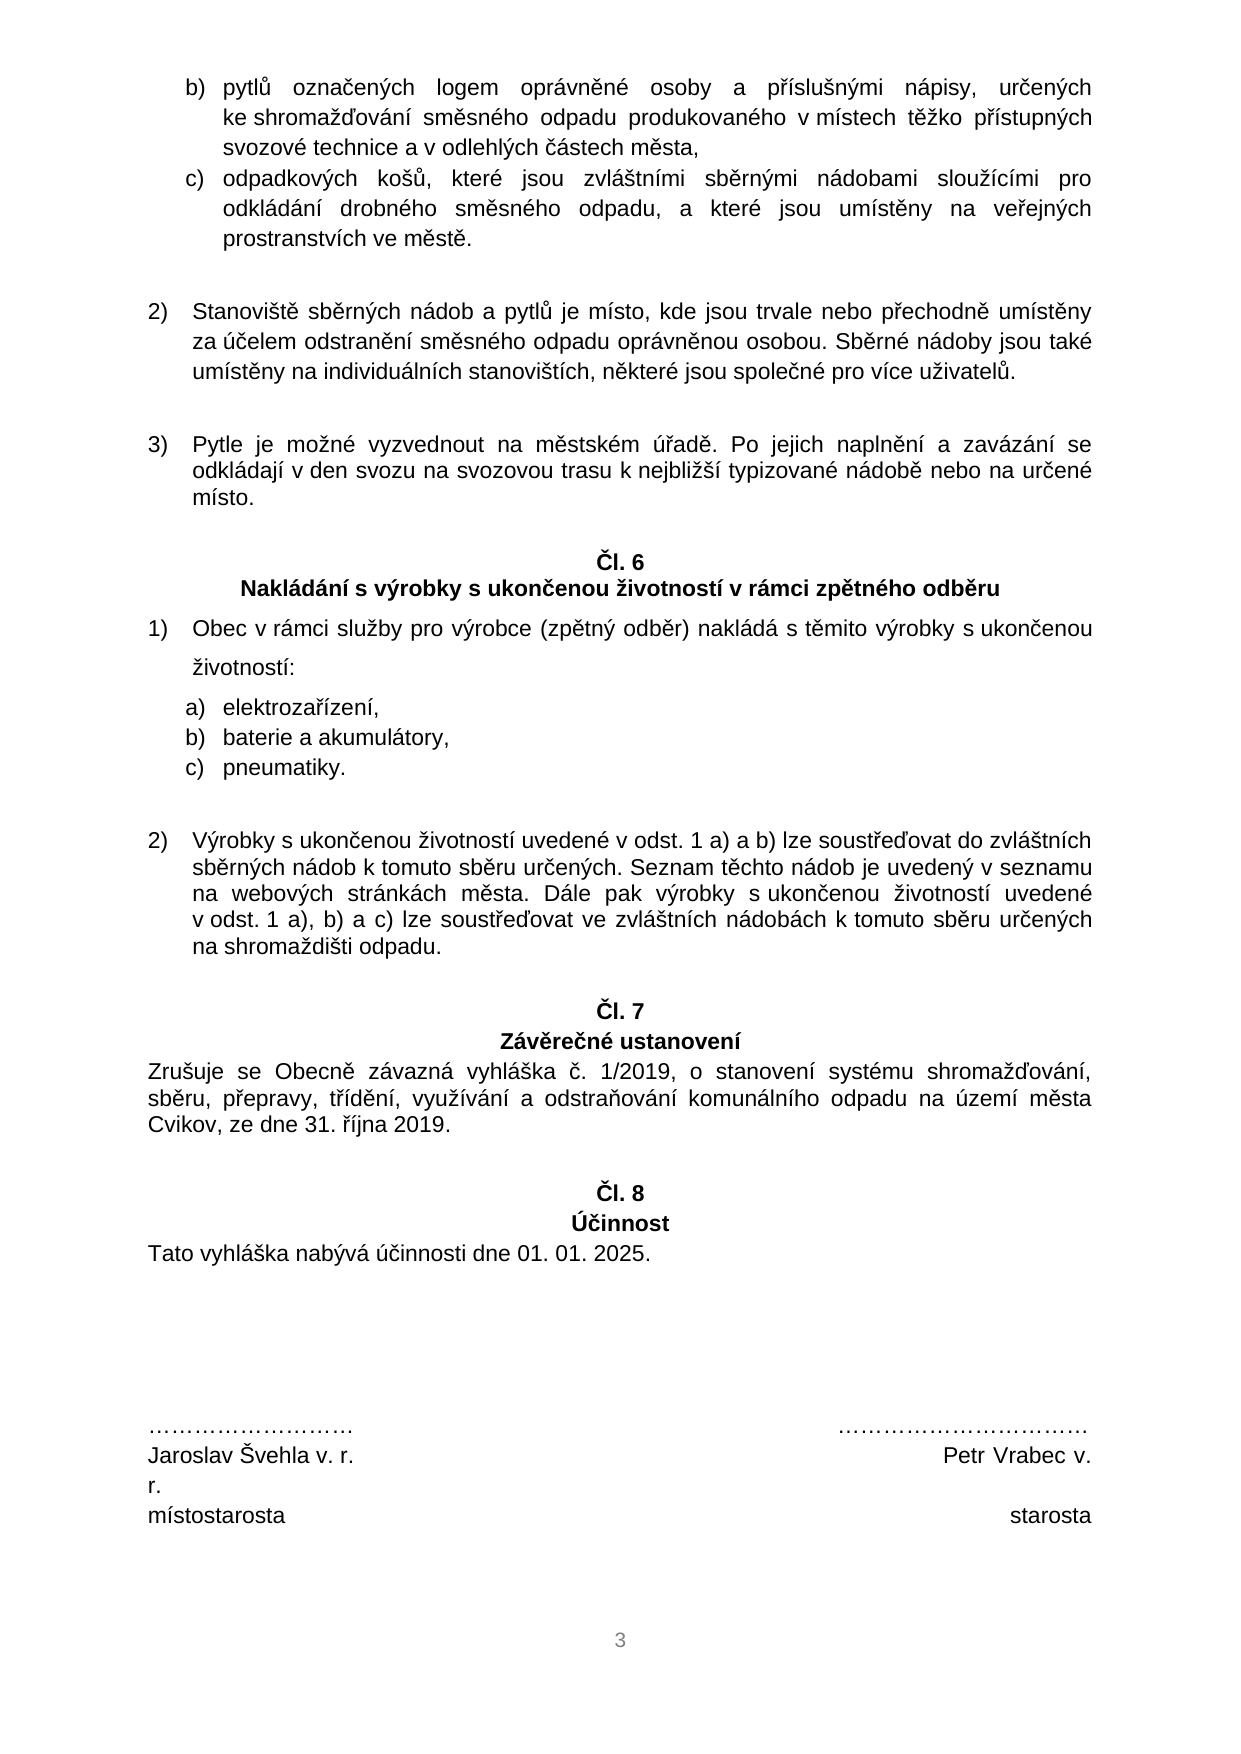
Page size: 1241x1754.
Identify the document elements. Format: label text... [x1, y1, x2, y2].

text Čl. 6 [148, 549, 1092, 575]
list Stanoviště sběrných nádob a pytlů je místo, kde jsou trvale nebo přechodně umístěny za účelem odstranění směsného odpadu oprávněnou osobou. Sběrné nádoby jsou také umístěny na individuálních stanovištích, některé jsou společné pro více uživatelů. [148, 298, 1092, 384]
text Závěrečné ustanovení [148, 1028, 1092, 1054]
text Jaroslav Švehla v. r. Petr Vrabec v. r. [148, 1442, 1092, 1498]
list Výrobky s ukončenou životností uvedené v odst. 1 a) a b) lze soustřeďovat do zvláštních sběrných nádob k tomuto sběru určených. Seznam těchto nádob je uvedený v seznamu na webových stránkách města. Dále pak výrobky s ukončenou životností uvedené v odst. 1 a), b) a c) lze soustřeďovat ve zvláštních nádobách k tomuto sběru určených na shromaždišti odpadu. [148, 827, 1092, 959]
text Čl. 8 [148, 1180, 1092, 1206]
text Zrušuje se Obecně závazná vyhláška č. 1/2019, o stanovení systému shromažďování, sběru, přepravy, třídění, využívání a odstraňování komunálního odpadu na území města Cvikov, ze dne 31. října 2019. [148, 1058, 1092, 1137]
text Účinnost [148, 1210, 1092, 1237]
text Tato vyhláška nabývá účinnosti dne 01. 01. 2025. [148, 1240, 1092, 1267]
list Obec v rámci služby pro výrobce (zpětný odběr) nakládá s těmito výrobky s ukončenou životností: [148, 615, 1092, 681]
text Čl. 7 [148, 998, 1092, 1024]
list baterie a akumulátory, [185, 724, 1092, 750]
text Nakládání s výrobky s ukončenou životností v rámci zpětného odběru [148, 575, 1092, 602]
list pneumatiky. [185, 754, 1092, 781]
text místostarosta starosta [148, 1502, 1092, 1529]
list elektrozařízení, [185, 694, 1092, 720]
text ……………………… …………………………… [148, 1412, 1092, 1438]
list odpadkových košů, které jsou zvláštními sběrnými nádobami sloužícími pro odkládání drobného směsného odpadu, a které jsou umístěny na veřejných prostranstvích ve městě. [185, 164, 1092, 251]
list Pytle je možné vyzvednout na městském úřadě. Po jejich naplnění a zavázání se odkládají v den svozu na svozovou trasu k nejbližší typizované nádobě nebo na určené místo. [148, 431, 1092, 510]
list pytlů označených logem oprávněné osoby a příslušnými nápisy, určených ke shromažďování směsného odpadu produkovaného v místech těžko přístupných svozové technice a v odlehlých částech města, [185, 74, 1092, 161]
